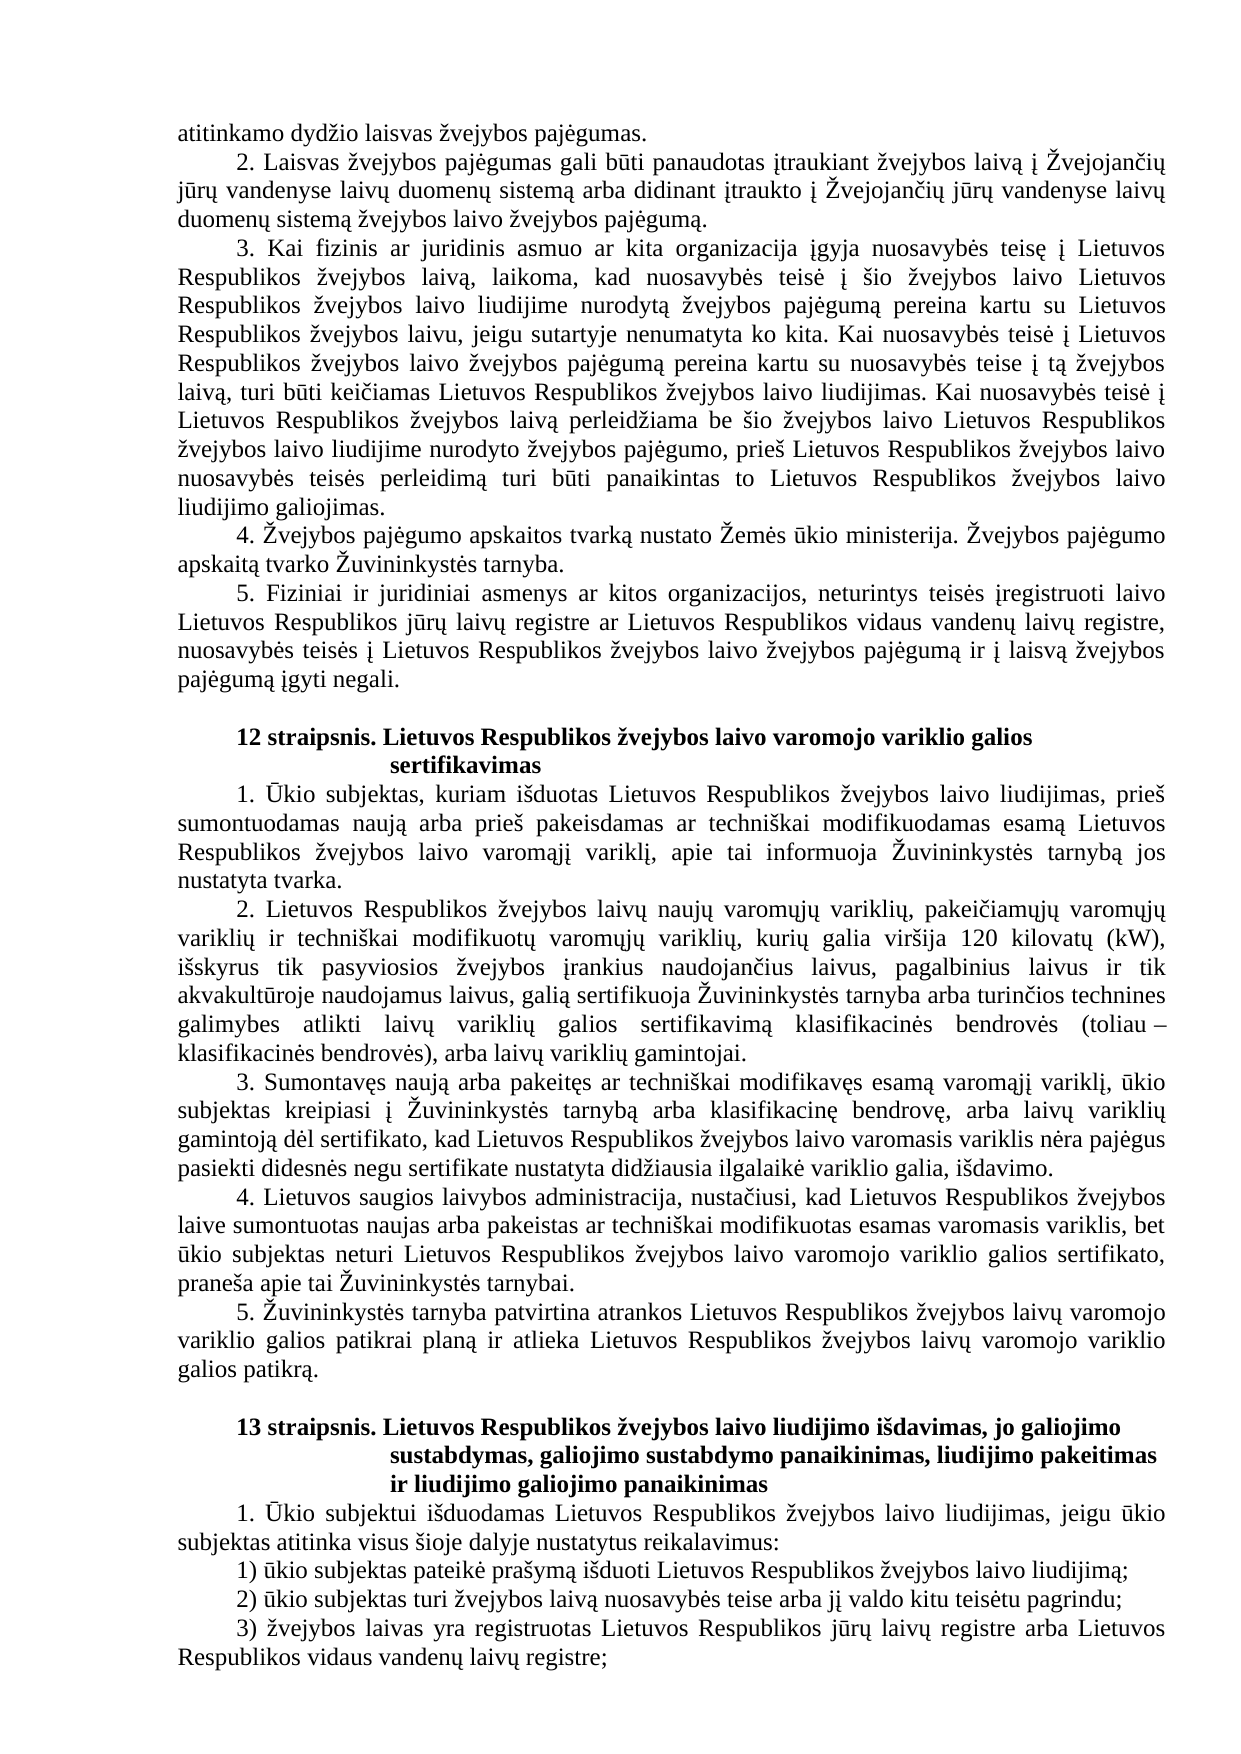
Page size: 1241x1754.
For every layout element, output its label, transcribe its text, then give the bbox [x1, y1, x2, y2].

text 3) žvejybos laivas yra registruotas Lietuvos Respublikos jūrų laivų registre arba Lietuvos Respublikos vidaus vandenų laivų registre; [177, 1613, 1166, 1671]
text 3. Kai fizinis ar juridinis asmuo ar kita organizacija įgyja nuosavybės teisę į Lietuvos Respublikos žvejybos laivą, laikoma, kad nuosavybės teisė į šio žvejybos laivo Lietuvos Respublikos žvejybos laivo liudijime nurodytą žvejybos pajėgumą pereina kartu su Lietuvos Respublikos žvejybos laivu, jeigu sutartyje nenumatyta ko kita. Kai nuosavybės teisė į Lietuvos Respublikos žvejybos laivo žvejybos pajėgumą pereina kartu su nuosavybės teise į tą žvejybos laivą, turi būti keičiamas Lietuvos Respublikos žvejybos laivo liudijimas. Kai nuosavybės teisė į Lietuvos Respublikos žvejybos laivą perleidžiama be šio žvejybos laivo Lietuvos Respublikos žvejybos laivo liudijime nurodyto žvejybos pajėgumo, prieš Lietuvos Respublikos žvejybos laivo nuosavybės teisės perleidimą turi būti panaikintas to Lietuvos Respublikos žvejybos laivo liudijimo galiojimas. [177, 233, 1166, 521]
text 2. Lietuvos Respublikos žvejybos laivų naujų varomųjų variklių, pakeičiamųjų varomųjų variklių ir techniškai modifikuotų varomųjų variklių, kurių galia viršija 120 kilovatų (kW), išskyrus tik pasyviosios žvejybos įrankius naudojančius laivus, pagalbinius laivus ir tik akvakultūroje naudojamus laivus, galią sertifikuoja Žuvininkystės tarnyba arba turinčios technines galimybes atlikti laivų variklių galios sertifikavimą klasifikacinės bendrovės (toliau – klasifikacinės bendrovės), arba laivų variklių gamintojai. [177, 894, 1166, 1067]
text 1. Ūkio subjektui išduodamas Lietuvos Respublikos žvejybos laivo liudijimas, jeigu ūkio subjektas atitinka visus šioje dalyje nustatytus reikalavimus: [177, 1498, 1166, 1556]
text 12 straipsnis. Lietuvos Respublikos žvejybos laivo varomojo variklio galios sertifikavimas [236, 722, 1166, 779]
text 4. Žvejybos pajėgumo apskaitos tvarką nustato Žemės ūkio ministerija. Žvejybos pajėgumo apskaitą tvarko Žuvininkystės tarnyba. [177, 521, 1166, 578]
text 13 straipsnis. Lietuvos Respublikos žvejybos laivo liudijimo išdavimas, jo galiojimo sustabdymas, galiojimo sustabdymo panaikinimas, liudijimo pakeitimas ir liudijimo galiojimo panaikinimas [236, 1412, 1166, 1498]
text 4. Lietuvos saugios laivybos administracija, nustačiusi, kad Lietuvos Respublikos žvejybos laive sumontuotas naujas arba pakeistas ar techniškai modifikuotas esamas varomasis variklis, bet ūkio subjektas neturi Lietuvos Respublikos žvejybos laivo varomojo variklio galios sertifikato, praneša apie tai Žuvininkystės tarnybai. [177, 1182, 1166, 1297]
text 1. Ūkio subjektas, kuriam išduotas Lietuvos Respublikos žvejybos laivo liudijimas, prieš sumontuodamas naują arba prieš pakeisdamas ar techniškai modifikuodamas esamą Lietuvos Respublikos žvejybos laivo varomąjį variklį, apie tai informuoja Žuvininkystės tarnybą jos nustatyta tvarka. [177, 779, 1166, 894]
text atitinkamo dydžio laisvas žvejybos pajėgumas. [177, 118, 1166, 147]
text 2. Laisvas žvejybos pajėgumas gali būti panaudotas įtraukiant žvejybos laivą į Žvejojančių jūrų vandenyse laivų duomenų sistemą arba didinant įtraukto į Žvejojančių jūrų vandenyse laivų duomenų sistemą žvejybos laivo žvejybos pajėgumą. [177, 147, 1166, 233]
text 5. Fiziniai ir juridiniai asmenys ar kitos organizacijos, neturintys teisės įregistruoti laivo Lietuvos Respublikos jūrų laivų registre ar Lietuvos Respublikos vidaus vandenų laivų registre, nuosavybės teisės į Lietuvos Respublikos žvejybos laivo žvejybos pajėgumą ir į laisvą žvejybos pajėgumą įgyti negali. [177, 578, 1166, 693]
text 3. Sumontavęs naują arba pakeitęs ar techniškai modifikavęs esamą varomąjį variklį, ūkio subjektas kreipiasi į Žuvininkystės tarnybą arba klasifikacinę bendrovę, arba laivų variklių gamintoją dėl sertifikato, kad Lietuvos Respublikos žvejybos laivo varomasis variklis nėra pajėgus pasiekti didesnės negu sertifikate nustatyta didžiausia ilgalaikė variklio galia, išdavimo. [177, 1067, 1166, 1182]
text 5. Žuvininkystės tarnyba patvirtina atrankos Lietuvos Respublikos žvejybos laivų varomojo variklio galios patikrai planą ir atlieka Lietuvos Respublikos žvejybos laivų varomojo variklio galios patikrą. [177, 1297, 1166, 1383]
text 2) ūkio subjektas turi žvejybos laivą nuosavybės teise arba jį valdo kitu teisėtu pagrindu; [177, 1584, 1166, 1613]
text 1) ūkio subjektas pateikė prašymą išduoti Lietuvos Respublikos žvejybos laivo liudijimą; [177, 1556, 1166, 1584]
